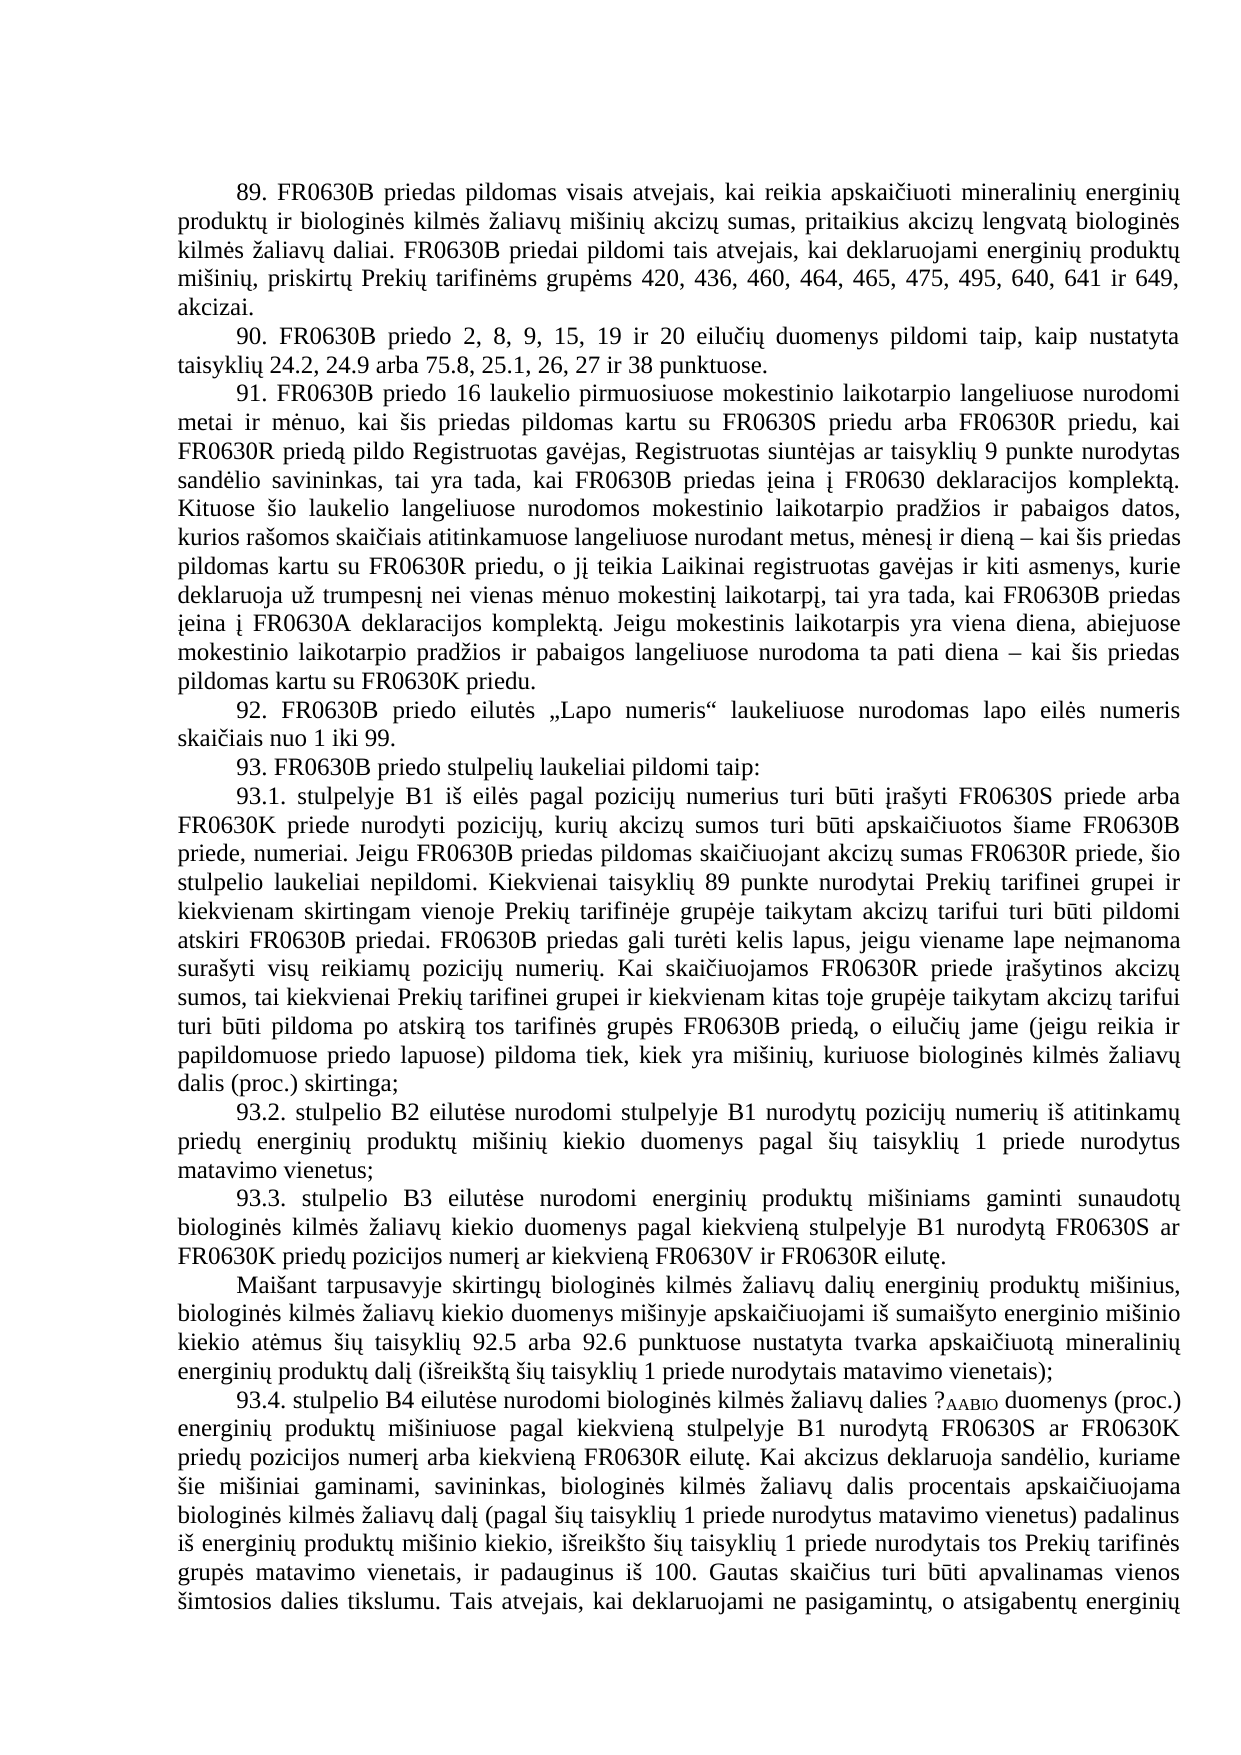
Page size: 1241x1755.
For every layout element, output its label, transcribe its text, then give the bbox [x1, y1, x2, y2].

text 93.1. stulpelyje B1 iš eilės pagal pozicijų numerius turi būti įrašyti FR0630S priede arba FR0630K priede nurodyti pozicijų, kurių akcizų sumos turi būti apskaičiuotos šiame FR0630B priede, numeriai. Jeigu FR0630B priedas pildomas skaičiuojant akcizų sumas FR0630R priede, šio stulpelio laukeliai nepildomi. Kiekvienai taisyklių 89 punkte nurodytai Prekių tarifinei grupei ir kiekvienam skirtingam vienoje Prekių tarifinėje grupėje taikytam akcizų tarifui turi būti pildomi atskiri FR0630B priedai. FR0630B priedas gali turėti kelis lapus, jeigu viename lape neįmanoma surašyti visų reikiamų pozicijų numerių. Kai skaičiuojamos FR0630R priede įrašytinos akcizų sumos, tai kiekvienai Prekių tarifinei grupei ir kiekvienam kitas toje grupėje taikytam akcizų tarifui turi būti pildoma po atskirą tos tarifinės grupės FR0630B priedą, o eilučių jame (jeigu reikia ir papildomuose priedo lapuose) pildoma tiek, kiek yra mišinių, kuriuose biologinės kilmės žaliavų dalis (proc.) skirtinga; [177, 781, 1181, 1097]
text 91. FR0630B priedo 16 laukelio pirmuosiuose mokestinio laikotarpio langeliuose nurodomi metai ir mėnuo, kai šis priedas pildomas kartu su FR0630S priedu arba FR0630R priedu, kai FR0630R priedą pildo Registruotas gavėjas, Registruotas siuntėjas ar taisyklių 9 punkte nurodytas sandėlio savininkas, tai yra tada, kai FR0630B priedas įeina į FR0630 deklaracijos komplektą. Kituose šio laukelio langeliuose nurodomos mokestinio laikotarpio pradžios ir pabaigos datos, kurios rašomos skaičiais atitinkamuose langeliuose nurodant metus, mėnesį ir dieną – kai šis priedas pildomas kartu su FR0630R priedu, o jį teikia Laikinai registruotas gavėjas ir kiti asmenys, kurie deklaruoja už trumpesnį nei vienas mėnuo mokestinį laikotarpį, tai yra tada, kai FR0630B priedas įeina į FR0630A deklaracijos komplektą. Jeigu mokestinis laikotarpis yra viena diena, abiejuose mokestinio laikotarpio pradžios ir pabaigos langeliuose nurodoma ta pati diena – kai šis priedas pildomas kartu su FR0630K priedu. [177, 378, 1181, 695]
text 93.3. stulpelio B3 eilutėse nurodomi energinių produktų mišiniams gaminti sunaudotų biologinės kilmės žaliavų kiekio duomenys pagal kiekvieną stulpelyje B1 nurodytą FR0630S ar FR0630K priedų pozicijos numerį ar kiekvieną FR0630V ir FR0630R eilutę. [177, 1183, 1181, 1270]
text Maišant tarpusavyje skirtingų biologinės kilmės žaliavų dalių energinių produktų mišinius, biologinės kilmės žaliavų kiekio duomenys mišinyje apskaičiuojami iš sumaišyto energinio mišinio kiekio atėmus šių taisyklių 92.5 arba 92.6 punktuose nustatyta tvarka apskaičiuotą mineralinių energinių produktų dalį (išreikštą šių taisyklių 1 priede nurodytais matavimo vienetais); [177, 1270, 1181, 1385]
text 93. FR0630B priedo stulpelių laukeliai pildomi taip: [177, 752, 1181, 781]
text 93.2. stulpelio B2 eilutėse nurodomi stulpelyje B1 nurodytų pozicijų numerių iš atitinkamų priedų energinių produktų mišinių kiekio duomenys pagal šių taisyklių 1 priede nurodytus matavimo vienetus; [177, 1097, 1181, 1183]
text 89. FR0630B priedas pildomas visais atvejais, kai reikia apskaičiuoti mineralinių energinių produktų ir biologinės kilmės žaliavų mišinių akcizų sumas, pritaikius akcizų lengvatą biologinės kilmės žaliavų daliai. FR0630B priedai pildomi tais atvejais, kai deklaruojami energinių produktų mišinių, priskirtų Prekių tarifinėms grupėms 420, 436, 460, 464, 465, 475, 495, 640, 641 ir 649, akcizai. [177, 177, 1181, 321]
text 92. FR0630B priedo eilutės „Lapo numeris“ laukeliuose nurodomas lapo eilės numeris skaičiais nuo 1 iki 99. [177, 695, 1181, 752]
text 90. FR0630B priedo 2, 8, 9, 15, 19 ir 20 eilučių duomenys pildomi taip, kaip nustatyta taisyklių 24.2, 24.9 arba 75.8, 25.1, 26, 27 ir 38 punktuose. [177, 321, 1181, 378]
text 93.4. stulpelio B4 eilutėse nurodomi biologinės kilmės žaliavų dalies ?AABIO duomenys (proc.) energinių produktų mišiniuose pagal kiekvieną stulpelyje B1 nurodytą FR0630S ar FR0630K priedų pozicijos numerį arba kiekvieną FR0630R eilutę. Kai akcizus deklaruoja sandėlio, kuriame šie mišiniai gaminami, savininkas, biologinės kilmės žaliavų dalis procentais apskaičiuojama biologinės kilmės žaliavų dalį (pagal šių taisyklių 1 priede nurodytus matavimo vienetus) padalinus iš energinių produktų mišinio kiekio, išreikšto šių taisyklių 1 priede nurodytais tos Prekių tarifinės grupės matavimo vienetais, ir padauginus iš 100. Gautas skaičius turi būti apvalinamas vienos šimtosios dalies tikslumu. Tais atvejais, kai deklaruojami ne pasigamintų, o atsigabentų energinių [177, 1385, 1181, 1615]
